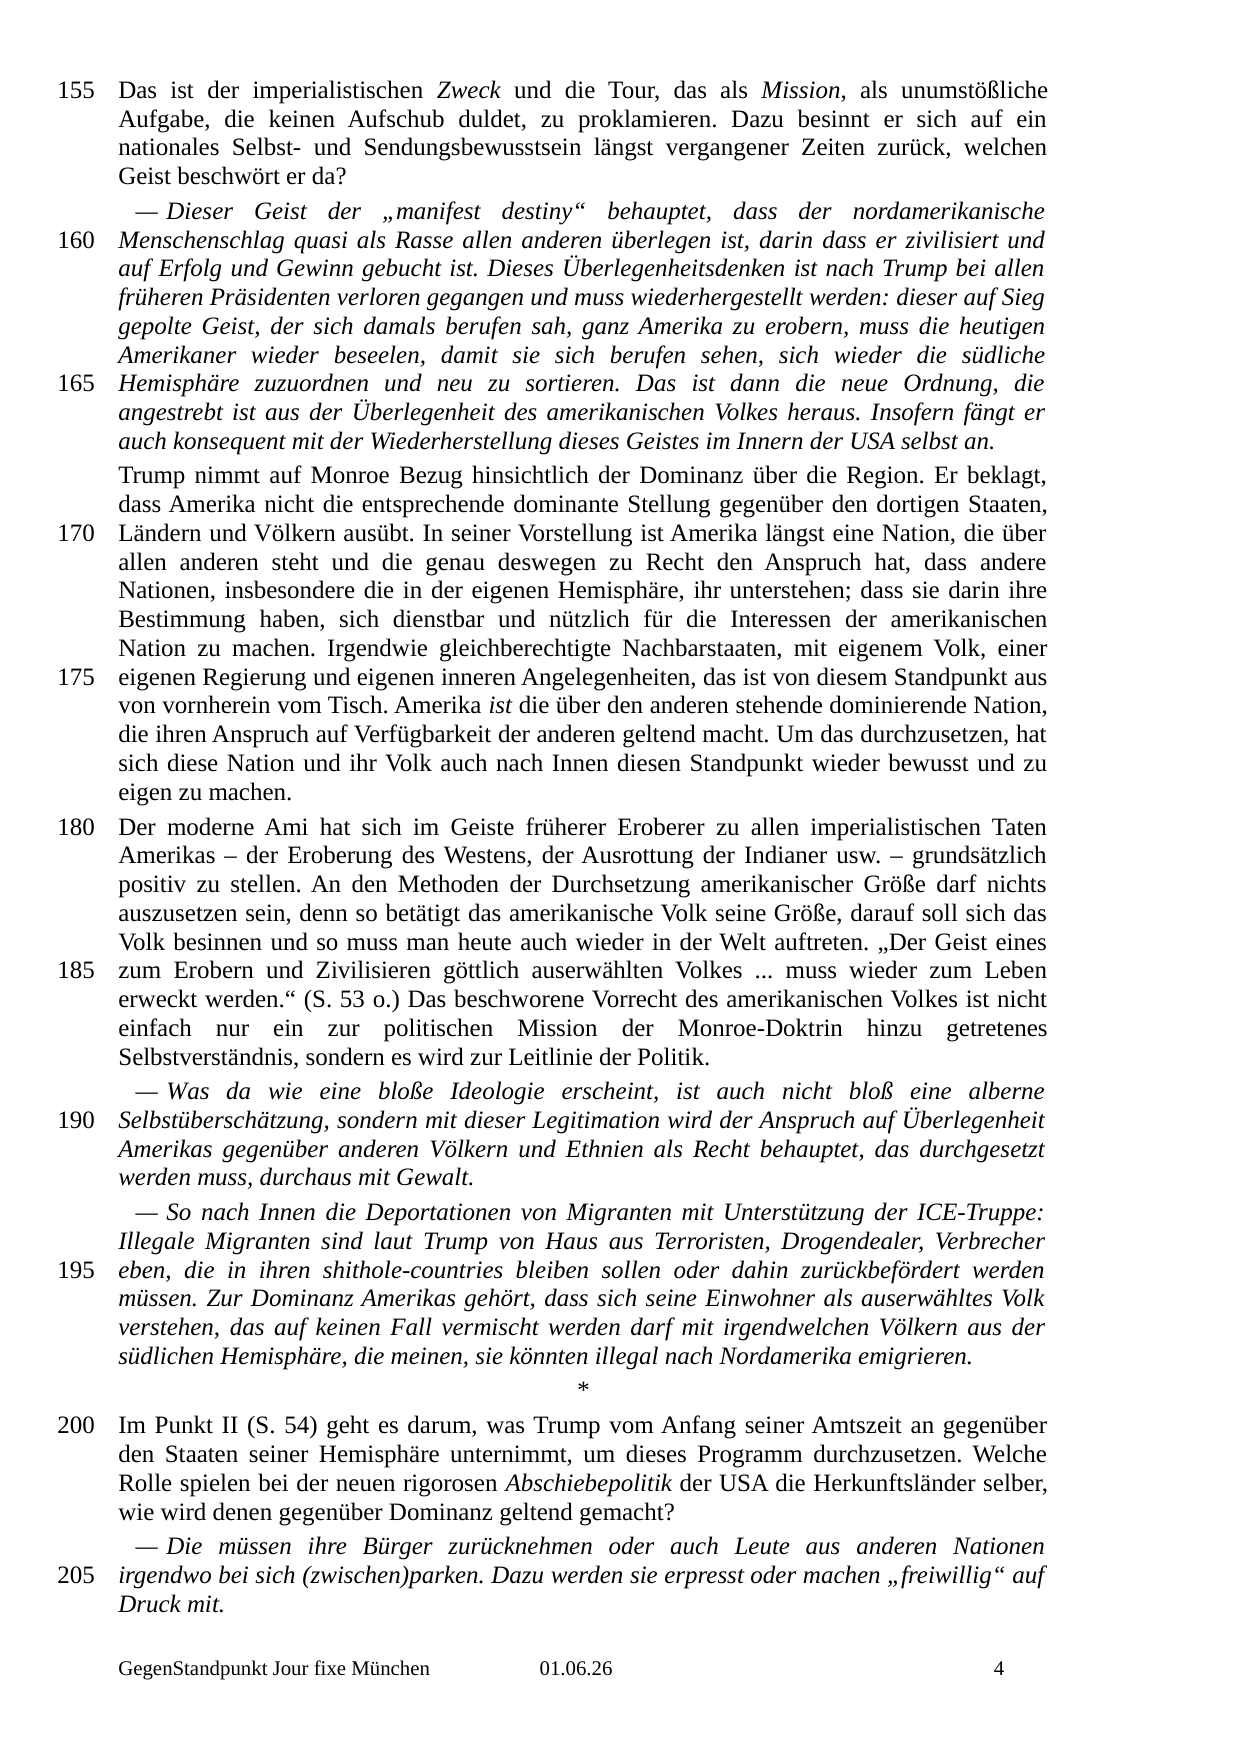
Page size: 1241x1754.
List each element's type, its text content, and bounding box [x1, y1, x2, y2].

text — Was da wie eine bloße Ideologie erscheint, ist auch nicht bloß eine alberne Selbstüberschätzung, sondern mit dieser Legitimation wird der Anspruch auf Überlegenheit Amerikas gegenüber anderen Völkern und Ethnien als Recht behauptet, das durchgesetzt werden muss, durchaus mit Gewalt. [118, 1076, 1048, 1191]
text Das ist der imperialistischen Zweck und die Tour, das als Mission, als unumstößliche Aufgabe, die keinen Aufschub duldet, zu proklamieren. Dazu besinnt er sich auf ein nationales Selbst- und Sendungsbewusstsein längst vergangener Zeiten zurück, welchen Geist beschwört er da? [118, 75, 1048, 190]
text Im Punkt II (S. 54) geht es darum, was Trump vom Anfang seiner Amtszeit an gegenüber den Staaten seiner Hemisphäre unternimmt, um dieses Programm durchzusetzen. Welche Rolle spielen bei der neuen rigorosen Abschiebepolitik der USA die Herkunftsländer selber, wie wird denen gegenüber Dominanz geltend gemacht? [118, 1410, 1048, 1525]
text — So nach Innen die Deportationen von Migranten mit Unterstützung der ICE-Truppe: Illegale Migranten sind laut Trump von Haus aus Terroristen, Drogendealer, Verbrecher eben, die in ihren shithole-countries bleiben sollen oder dahin zurückbefördert werden müssen. Zur Dominanz Amerikas gehört, dass sich seine Einwohner als auserwähltes Volk verstehen, das auf keinen Fall vermischt werden darf mit irgendwelchen Völkern aus der südlichen Hemisphäre, die meinen, sie könnten illegal nach Nordamerika emigrieren. [118, 1197, 1048, 1370]
text — Dieser Geist der „manifest destiny“ behauptet, dass der nordamerikanische Menschenschlag quasi als Rasse allen anderen überlegen ist, darin dass er zivilisiert und auf Erfolg und Gewinn gebucht ist. Dieses Überlegenheitsdenken ist nach Trump bei allen früheren Präsidenten verloren gegangen und muss wiederhergestellt werden: dieser auf Sieg gepolte Geist, der sich damals berufen sah, ganz Amerika zu erobern, muss die heutigen Amerikaner wieder beseelen, damit sie sich berufen sehen, sich wieder die südliche Hemisphäre zuzuordnen und neu zu sortieren. Das ist dann die neue Ordnung, die angestrebt ist aus der Überlegenheit des amerikanischen Volkes heraus. Insofern fängt er auch konsequent mit der Wiederherstellung dieses Geistes im Innern der USA selbst an. [118, 196, 1048, 455]
text * [118, 1376, 1048, 1404]
text Der moderne Ami hat sich im Geiste früherer Eroberer zu allen imperialistischen Taten Amerikas – der Eroberung des Westens, der Ausrottung der Indianer usw. – grundsätzlich positiv zu stellen. An den Methoden der Durchsetzung amerikanischer Größe darf nichts auszusetzen sein, denn so betätigt das amerikanische Volk seine Größe, darauf soll sich das Volk besinnen und so muss man heute auch wieder in der Welt auftreten. „Der Geist eines zum Erobern und Zivilisieren göttlich auserwählten Volkes ... muss wieder zum Leben erweckt werden.“ (S. 53 o.) Das beschworene Vorrecht des amerikanischen Volkes ist nicht einfach nur ein zur politischen Mission der Monroe-Doktrin hinzu getretenes Selbstverständnis, sondern es wird zur Leitlinie der Politik. [118, 812, 1048, 1070]
text Trump nimmt auf Monroe Bezug hinsichtlich der Dominanz über die Region. Er beklagt, dass Amerika nicht die entsprechende dominante Stellung gegenüber den dortigen Staaten, Ländern und Völkern ausübt. In seiner Vorstellung ist Amerika längst eine Nation, die über allen anderen steht und die genau deswegen zu Recht den Anspruch hat, dass andere Nationen, insbesondere die in der eigenen Hemisphäre, ihr unterstehen; dass sie darin ihre Bestimmung haben, sich dienstbar und nützlich für die Interessen der amerikanischen Nation zu machen. Irgendwie gleichberechtigte Nachbarstaaten, mit eigenem Volk, einer eigenen Regierung und eigenen inneren Angelegenheiten, das ist von diesem Standpunkt aus von vornherein vom Tisch. Amerika ist die über den anderen stehende dominierende Nation, die ihren Anspruch auf Verfügbarkeit der anderen geltend macht. Um das durchzusetzen, hat sich diese Nation und ihr Volk auch nach Innen diesen Standpunkt wieder bewusst und zu eigen zu machen. [118, 461, 1048, 806]
text — Die müssen ihre Bürger zurücknehmen oder auch Leute aus anderen Nationen irgendwo bei sich (zwischen)parken. Dazu werden sie erpresst oder machen „freiwillig“ auf Druck mit. [118, 1531, 1048, 1617]
